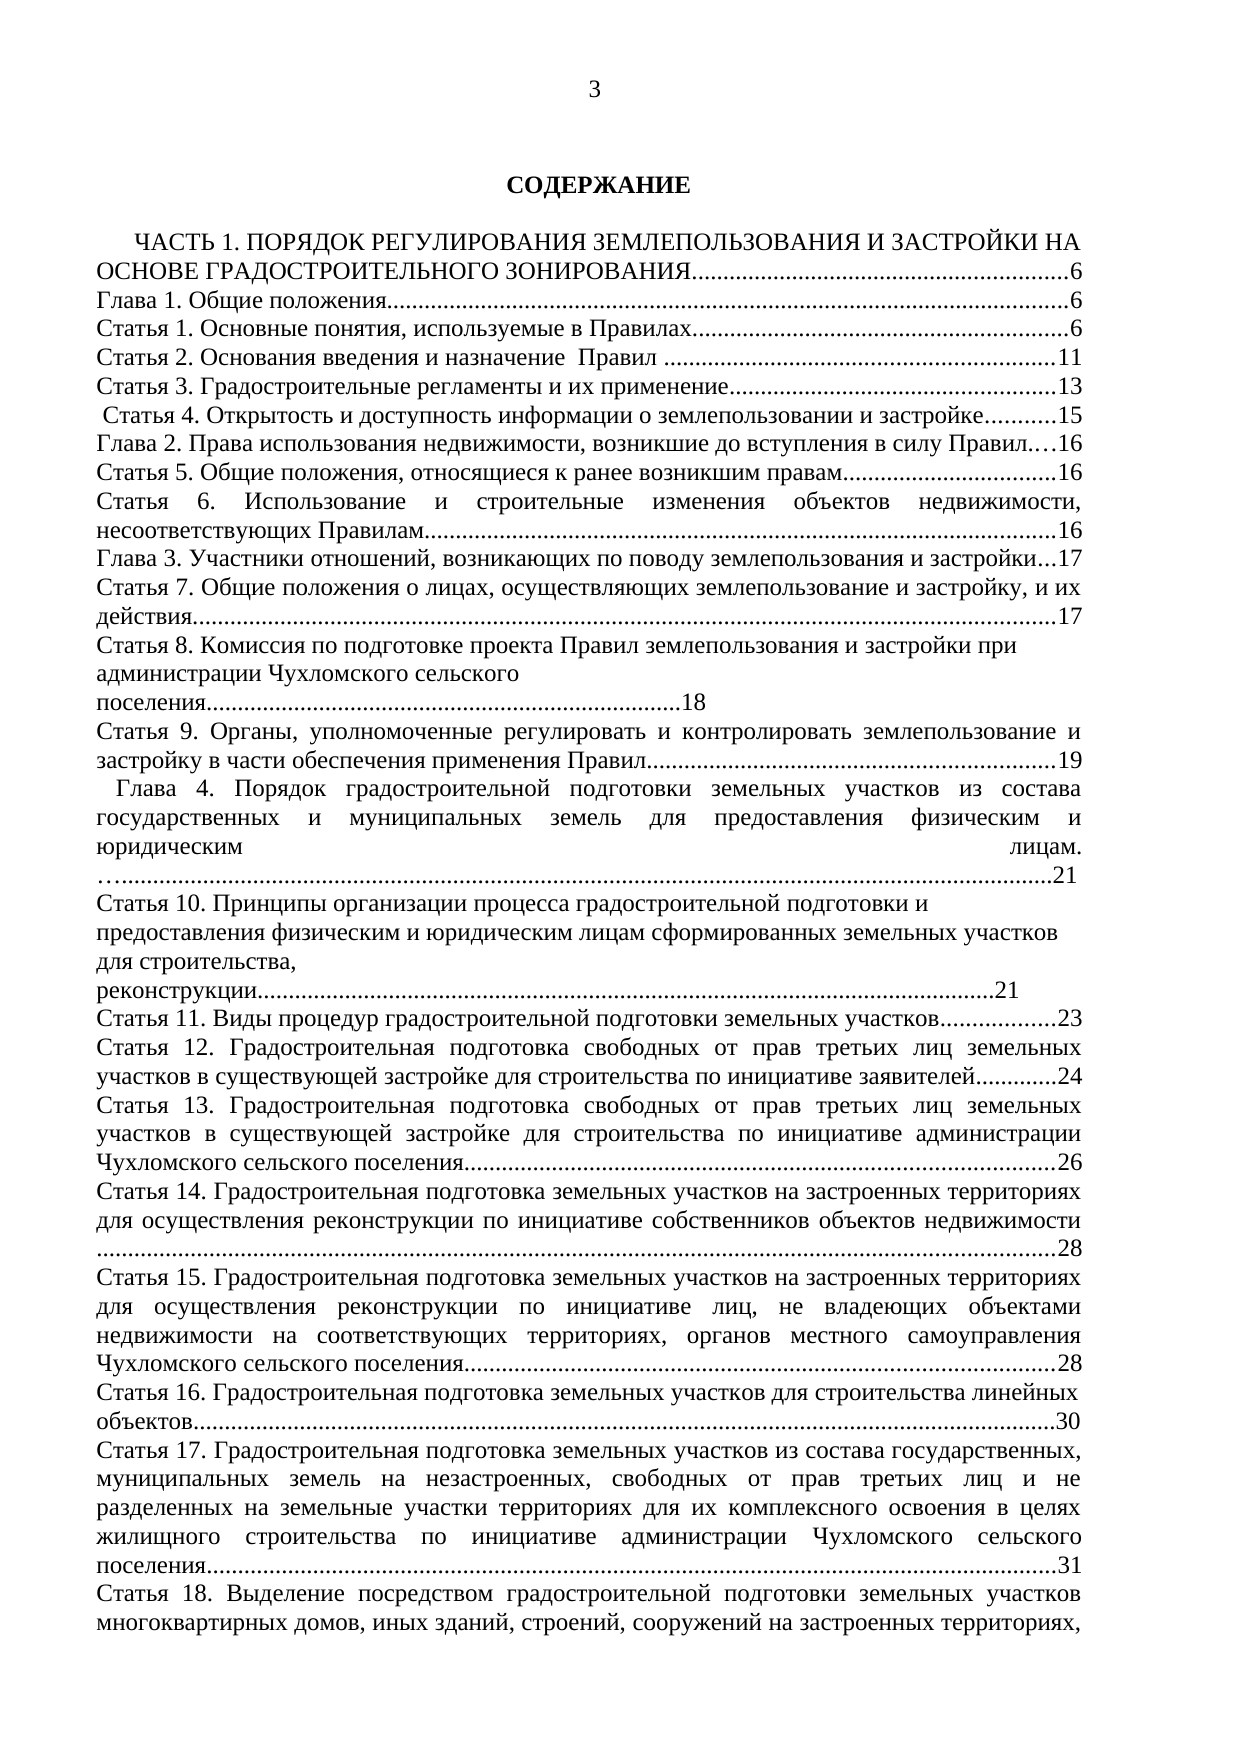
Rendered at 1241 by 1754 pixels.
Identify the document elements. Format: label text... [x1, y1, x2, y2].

text Статья 13. Градостроительная подготовка свободных от прав третьих лиц земельных участков в существующей застройке для строительства по инициативе администрации Чухломского сельского поселения 26 [96, 1090, 1082, 1176]
text СОДЕРЖАНИЕ [96, 170, 1101, 198]
text Статья 6. Использование и строительные изменения объектов недвижимости, несоответствующих Правилам. 16 [96, 486, 1082, 543]
text Глава 4. Порядок градостроительной подготовки земельных участков из состава государственных и муниципальных земель для предоставления физическим и юридическим лицам. ….....................................................................................................................................................21 [96, 773, 1082, 888]
text Статья 17. Градостроительная подготовка земельных участков из состава государственных, муниципальных земель на незастроенных, свободных от прав третьих лиц и не разделенных на земельные участки территориях для их комплексного освоения в целях жилищного строительства по инициативе администрации Чухломского сельского поселения 31 [96, 1435, 1082, 1578]
text Статья 4. Открытость и доступность информации о землепользовании и застройке 15 [96, 400, 1082, 428]
text Статья 9. Органы, уполномоченные регулировать и контролировать землепользование и застройку в части обеспечения применения Правил 19 [96, 716, 1082, 773]
text Статья 18. Выделение посредством градостроительной подготовки земельных участков многоквартирных домов, иных зданий, строений, сооружений на застроенных территориях, не разделенных на земельные участки, по инициативе собственников помещений, иных объектов недвижимости, а также администрации Чухломскогосельского поселения 31 [96, 1578, 1082, 1636]
text Глава 3. Участники отношений, возникающих по поводу землепользования и застройки 17 [96, 543, 1082, 572]
text Статья 12. Градостроительная подготовка свободных от прав третьих лиц земельных участков в существующей застройке для строительства по инициативе заявителей 24 [96, 1032, 1082, 1090]
text Статья 14. Градостроительная подготовка земельных участков на застроенных территориях для осуществления реконструкции по инициативе собственников объектов недвижимости 28 [96, 1176, 1082, 1262]
text Глава 2. Права использования недвижимости, возникшие до вступления в силу Правил. 16 [96, 428, 1082, 457]
text Статья 16. Градостроительная подготовка земельных участков для строительства линейных объектов..........................................................................................................................................30 [96, 1377, 1092, 1435]
text Статья 1. Основные понятия, используемые в Правилах. 6 [96, 313, 1082, 342]
text Глава 1. Общие положения. 6 [96, 285, 1082, 313]
text Статья 10. Принципы организации процесса градостроительной подготовки и предоставления физическим и юридическим лицам сформированных земельных участков для строительства, реконструкции......................................................................................................................21 [96, 888, 1092, 1003]
text ЧАСТЬ 1. ПОРЯДОК РЕГУЛИРОВАНИЯ ЗЕМЛЕПОЛЬЗОВАНИЯ И ЗАСТРОЙКИ НА ОСНОВЕ ГРАДОСТРОИТЕЛЬНОГО ЗОНИРОВАНИЯ. 6 [96, 227, 1082, 285]
text Статья 5. Общие положения, относящиеся к ранее возникшим правам 16 [96, 457, 1082, 486]
text Статья 8. Комиссия по подготовке проекта Правил землепользования и застройки при администрации Чухломского сельского поселения............................................................................18 [96, 630, 1092, 716]
text Статья 2. Основания введения и назначение Правил 11 [96, 342, 1082, 371]
text Статья 3. Градостроительные регламенты и их применение 13 [96, 371, 1082, 400]
text Статья 7. Общие положения о лицах, осуществляющих землепользование и застройку, и их действия. 17 [96, 572, 1082, 630]
text Статья 11. Виды процедур градостроительной подготовки земельных участков 23 [96, 1003, 1082, 1032]
text Статья 15. Градостроительная подготовка земельных участков на застроенных территориях для осуществления реконструкции по инициативе лиц, не владеющих объектами недвижимости на соответствующих территориях, органов местного самоуправления Чухломского сельского поселения. 28 [96, 1262, 1082, 1377]
